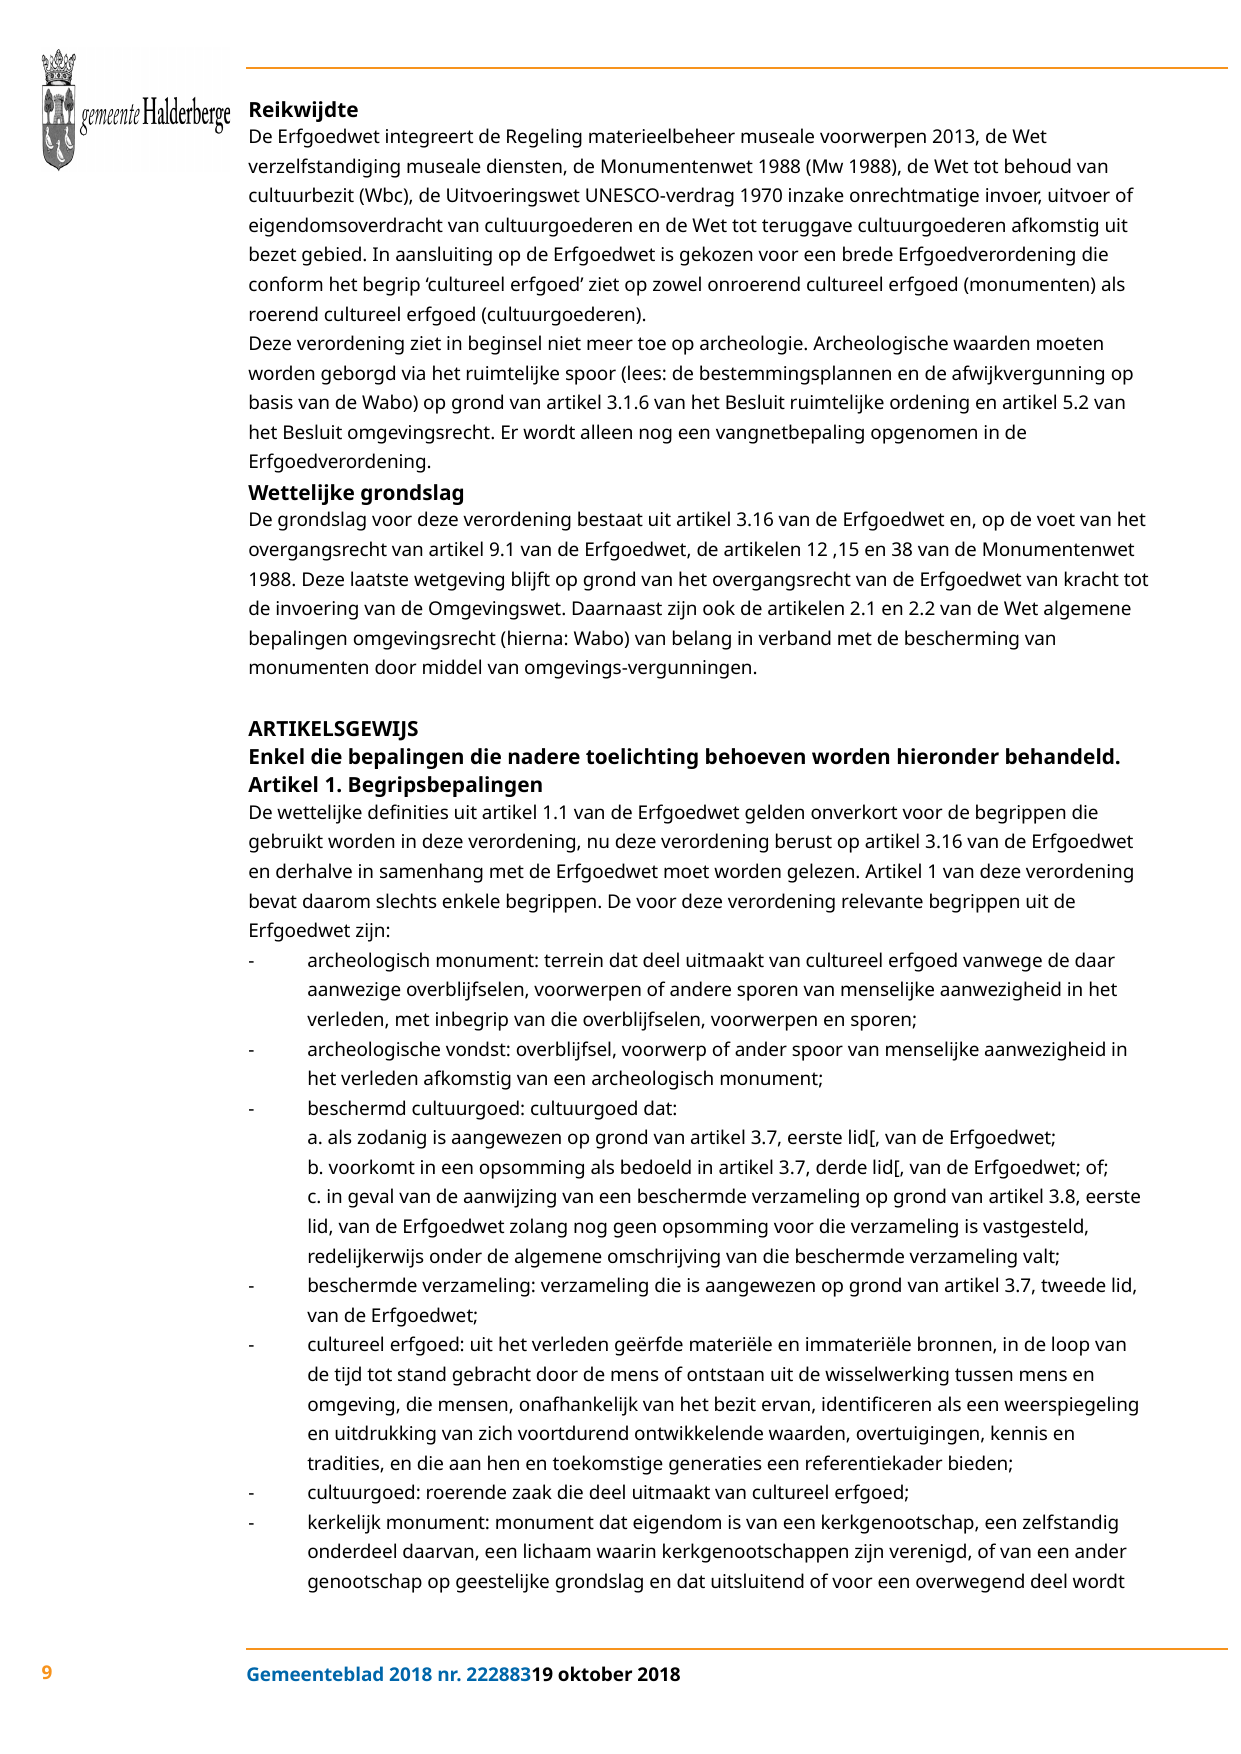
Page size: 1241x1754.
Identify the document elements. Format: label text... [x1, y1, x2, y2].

text Reikwijdte [248, 95, 1152, 123]
text De grondslag voor deze verordening bestaat uit artikel 3.16 van de Erfgoedwet en, op de voet van het overgangsrecht van artikel 9.1 van de Erfgoedwet, de artikelen 12 ,15 en 38 van de Monumentenwet 1988. Deze laatste wetgeving blijft op grond van het overgangsrecht van de Erfgoedwet van kracht tot de invoering van de Omgevingswet. Daarnaast zijn ook de artikelen 2.1 en 2.2 van de Wet algemene bepalingen omgevingsrecht (hierna: Wabo) van belang in verband met de bescherming van monumenten door middel van omgevings-vergunningen. [248, 507, 1152, 680]
list cultuurgoed: roerende zaak die deel uitmaakt van cultureel erfgoed; [248, 1479, 1152, 1505]
text De wettelijke definities uit artikel 1.1 van de Erfgoedwet gelden onverkort voor de begrippen die gebruikt worden in deze verordening, nu deze verordening berust op artikel 3.16 van de Erfgoedwet en derhalve in samenhang met de Erfgoedwet moet worden gelezen. Artikel 1 van deze verordening bevat daarom slechts enkele begrippen. De voor deze verordening relevante begrippen uit de Erfgoedwet zijn: [248, 799, 1152, 943]
text ARTIKELSGEWIJS [248, 714, 1152, 742]
list archeologische vondst: overblijfsel, voorwerp of ander spoor van menselijke aanwezigheid in het verleden afkomstig van een archeologisch monument; [248, 1036, 1152, 1091]
list beschermd cultuurgoed: cultuurgoed dat: [248, 1095, 1152, 1121]
list beschermde verzameling: verzameling die is aangewezen op grond van artikel 3.7, tweede lid, van de Erfgoedwet; [248, 1272, 1152, 1328]
list kerkelijk monument: monument dat eigendom is van een kerkgenootschap, een zelfstandig onderdeel daarvan, een lichaam waarin kerkgenootschappen zijn verenigd, of van een ander genootschap op geestelijke grondslag en dat uitsluitend of voor een overwegend deel wordt [248, 1509, 1152, 1594]
text De Erfgoedwet integreert de Regeling materieelbeheer museale voorwerpen 2013, de Wet verzelfstandiging museale diensten, de Monumentenwet 1988 (Mw 1988), de Wet tot behoud van cultuurbezit (Wbc), de Uitvoeringswet UNESCO-verdrag 1970 inzake onrechtmatige invoer, uitvoer of eigendomsoverdracht van cultuurgoederen en de Wet tot teruggave cultuurgoederen afkomstig uit bezet gebied. In aansluiting op de Erfgoedwet is gekozen voor een brede Erfgoedverordening die conform het begrip ‘cultureel erfgoed’ ziet op zowel onroerend cultureel erfgoed (monumenten) als roerend cultureel erfgoed (cultuurgoederen). [248, 123, 1152, 326]
list b. voorkomt in een opsomming als bedoeld in artikel 3.7, derde lid[, van de Erfgoedwet; of; [248, 1154, 1152, 1180]
text Deze verordening ziet in beginsel niet meer toe op archeologie. Archeologische waarden moeten worden geborgd via het ruimtelijke spoor (lees: de bestemmingsplannen en de afwijkvergunning op basis van de Wabo) op grond van artikel 3.1.6 van het Besluit ruimtelijke ordening en artikel 5.2 van het Besluit omgevingsrecht. Er wordt alleen nog een vangnetbepaling opgenomen in de Erfgoedverordening. [248, 330, 1152, 474]
text Artikel 1. Begripsbepalingen [248, 771, 1152, 799]
text Enkel die bepalingen die nadere toelichting behoeven worden hieronder behandeld. [248, 742, 1152, 771]
picture [41, 47, 231, 172]
list a. als zodanig is aangewezen op grond van artikel 3.7, eerste lid[, van de Erfgoedwet; [248, 1124, 1152, 1150]
list c. in geval van de aanwijzing van een beschermde verzameling op grond van artikel 3.8, eerste lid, van de Erfgoedwet zolang nog geen opsomming voor die verzameling is vastgesteld, redelijkerwijs onder de algemene omschrijving van die beschermde verzameling valt; [248, 1184, 1152, 1268]
list cultureel erfgoed: uit het verleden geërfde materiële en immateriële bronnen, in de loop van de tijd tot stand gebracht door de mens of ontstaan uit de wisselwerking tussen mens en omgeving, die mensen, onafhankelijk van het bezit ervan, identificeren als een weerspiegeling en uitdrukking van zich voortdurend ontwikkelende waarden, overtuigingen, kennis en tradities, en die aan hen en toekomstige generaties een referentiekader bieden; [248, 1332, 1152, 1476]
text Wettelijke grondslag [248, 478, 1152, 507]
list archeologisch monument: terrein dat deel uitmaakt van cultureel erfgoed vanwege de daar aanwezige overblijfselen, voorwerpen of andere sporen van menselijke aanwezigheid in het verleden, met inbegrip van die overblijfselen, voorwerpen en sporen; [248, 947, 1152, 1032]
